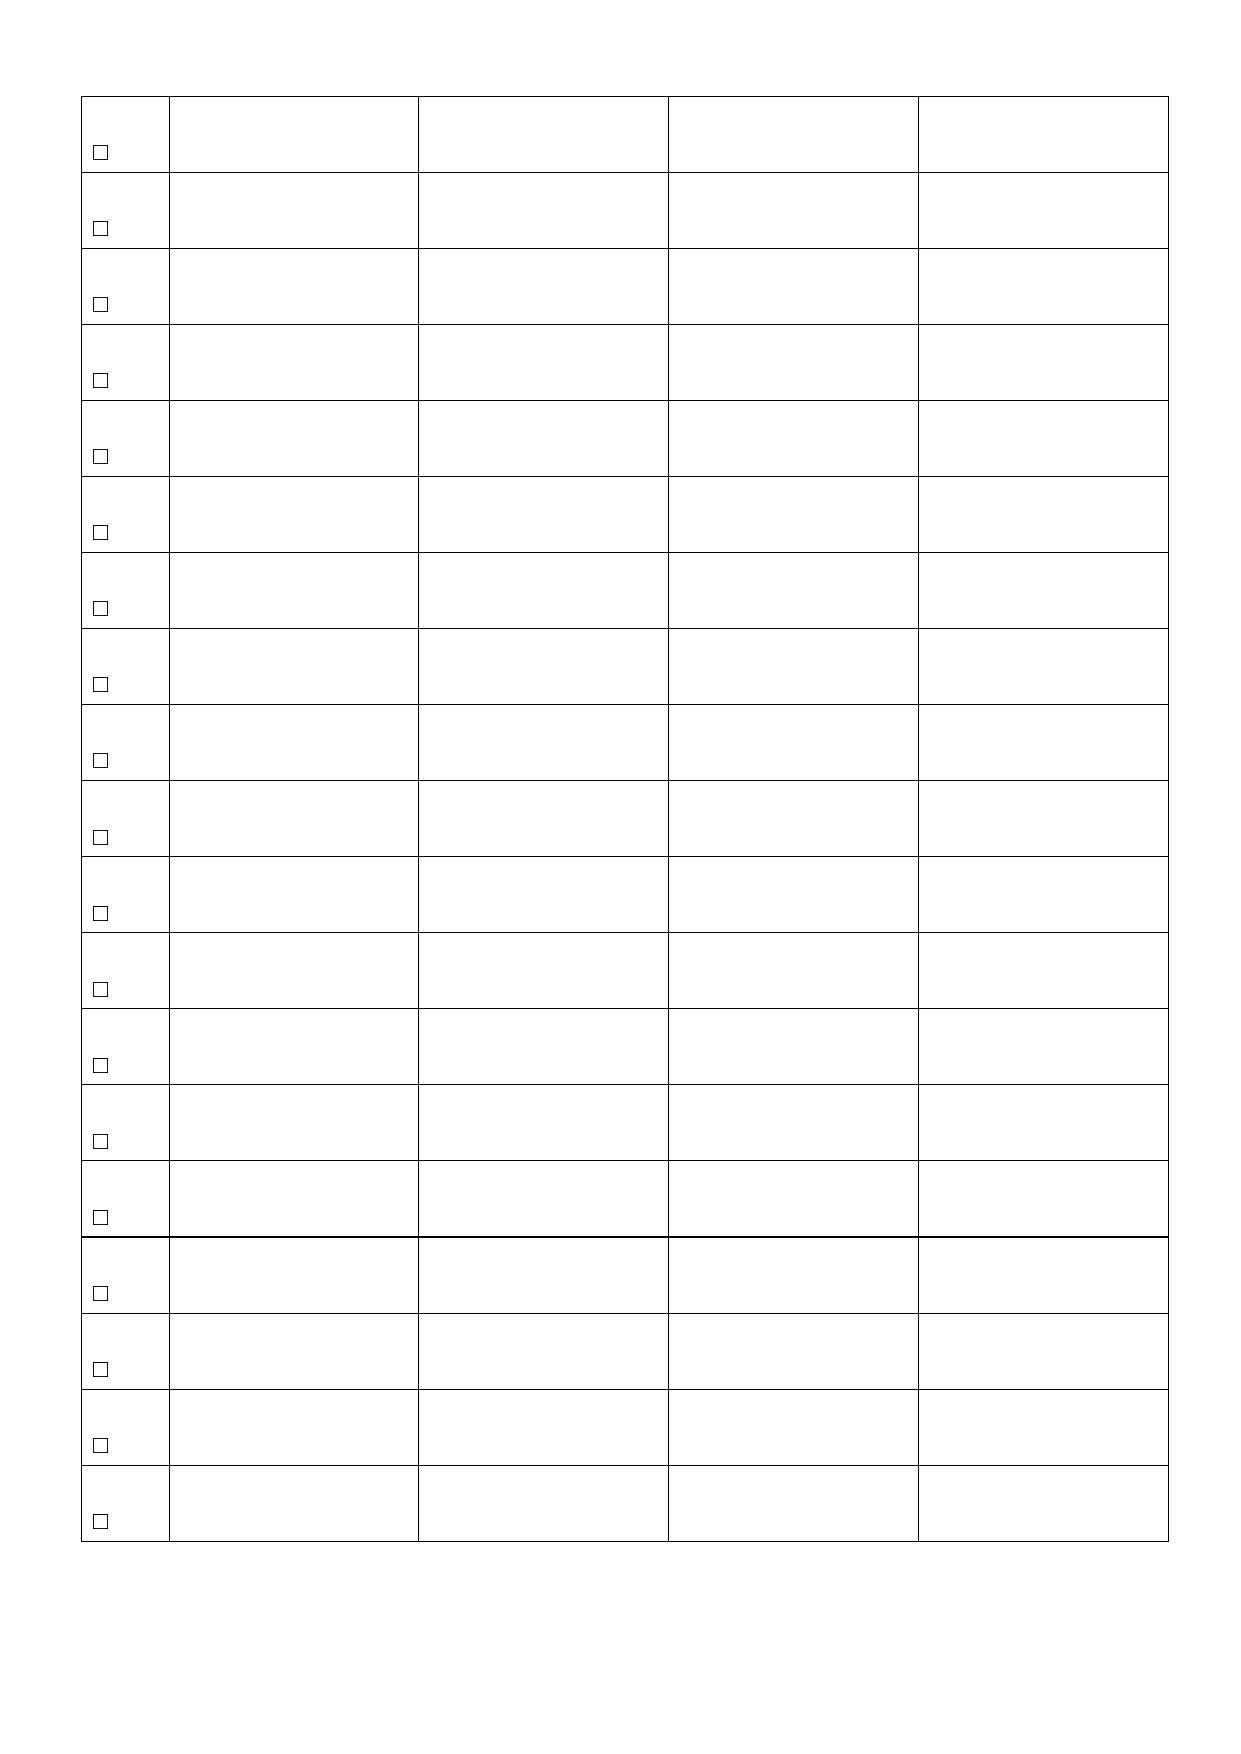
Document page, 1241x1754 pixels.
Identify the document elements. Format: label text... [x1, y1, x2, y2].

table_cell [419, 97, 668, 172]
table_cell □ [82, 1466, 169, 1541]
table_cell [669, 325, 918, 400]
table_cell [919, 1009, 1168, 1084]
table_cell [919, 477, 1168, 552]
table_cell [669, 173, 918, 248]
table_cell [919, 705, 1168, 780]
table_cell [919, 1085, 1168, 1160]
table_cell [669, 1390, 918, 1465]
table_cell [919, 1466, 1168, 1541]
table_cell □ [82, 477, 169, 552]
table_cell [170, 1009, 418, 1084]
table_cell [669, 629, 918, 704]
table_cell [669, 705, 918, 780]
table_cell [170, 325, 418, 400]
table_cell [919, 249, 1168, 324]
table_cell [170, 1238, 418, 1312]
table_cell [919, 553, 1168, 628]
table_cell [419, 325, 668, 400]
table_cell [419, 1314, 668, 1389]
table_cell [669, 933, 918, 1008]
table_cell [419, 1009, 668, 1084]
table_cell [669, 97, 918, 172]
table_cell [669, 401, 918, 476]
table_cell [170, 1466, 418, 1541]
table_cell [669, 1085, 918, 1160]
table_cell [419, 401, 668, 476]
table_cell [419, 1390, 668, 1465]
table_cell [669, 553, 918, 628]
table_cell [919, 933, 1168, 1008]
table_cell [669, 249, 918, 324]
table_cell □ [82, 97, 169, 172]
table_cell □ [82, 781, 169, 856]
table_cell □ [82, 249, 169, 324]
table_cell [170, 629, 418, 704]
table_cell [919, 1238, 1168, 1312]
table_cell [170, 553, 418, 628]
table_cell □ [82, 1238, 169, 1312]
table_cell [669, 1238, 918, 1312]
table_cell □ [82, 857, 169, 932]
table_cell □ [82, 1161, 169, 1236]
table_cell [170, 401, 418, 476]
table_cell [170, 249, 418, 324]
table_cell □ [82, 553, 169, 628]
table_cell [669, 857, 918, 932]
table_cell [669, 1314, 918, 1389]
table_cell □ [82, 1314, 169, 1389]
table_cell □ [82, 325, 169, 400]
table_cell [919, 97, 1168, 172]
table_cell [919, 401, 1168, 476]
table_cell □ [82, 1009, 169, 1084]
table_cell [170, 477, 418, 552]
table_cell [170, 1390, 418, 1465]
table_cell [170, 857, 418, 932]
table_cell [170, 1085, 418, 1160]
table_cell [669, 781, 918, 856]
table_cell [919, 1161, 1168, 1236]
table_cell [919, 629, 1168, 704]
table_cell □ [82, 1390, 169, 1465]
table_cell [419, 553, 668, 628]
table_cell [919, 1390, 1168, 1465]
table_cell [170, 1314, 418, 1389]
table_cell [669, 1161, 918, 1236]
table_cell □ [82, 173, 169, 248]
table_cell □ [82, 933, 169, 1008]
table_cell [419, 933, 668, 1008]
table_cell [170, 933, 418, 1008]
table_cell [919, 1314, 1168, 1389]
table_cell [669, 477, 918, 552]
table_cell [669, 1009, 918, 1084]
table_cell [419, 1466, 668, 1541]
table_cell [170, 705, 418, 780]
table_cell [669, 1466, 918, 1541]
table_cell □ [82, 705, 169, 780]
table_cell [170, 173, 418, 248]
table_cell [170, 781, 418, 856]
table_cell [419, 781, 668, 856]
table_cell [170, 97, 418, 172]
table_cell [419, 1238, 668, 1312]
table_cell [919, 857, 1168, 932]
table_cell [170, 1161, 418, 1236]
table_cell [419, 629, 668, 704]
table_cell [919, 173, 1168, 248]
table_cell [419, 705, 668, 780]
table_cell [419, 857, 668, 932]
table_cell [419, 1161, 668, 1236]
table_cell □ [82, 1085, 169, 1160]
table_cell [419, 1085, 668, 1160]
table_cell [919, 325, 1168, 400]
table_cell [919, 781, 1168, 856]
table_cell □ [82, 401, 169, 476]
table_cell [419, 477, 668, 552]
table_cell □ [82, 629, 169, 704]
table_cell [419, 249, 668, 324]
table_cell [419, 173, 668, 248]
